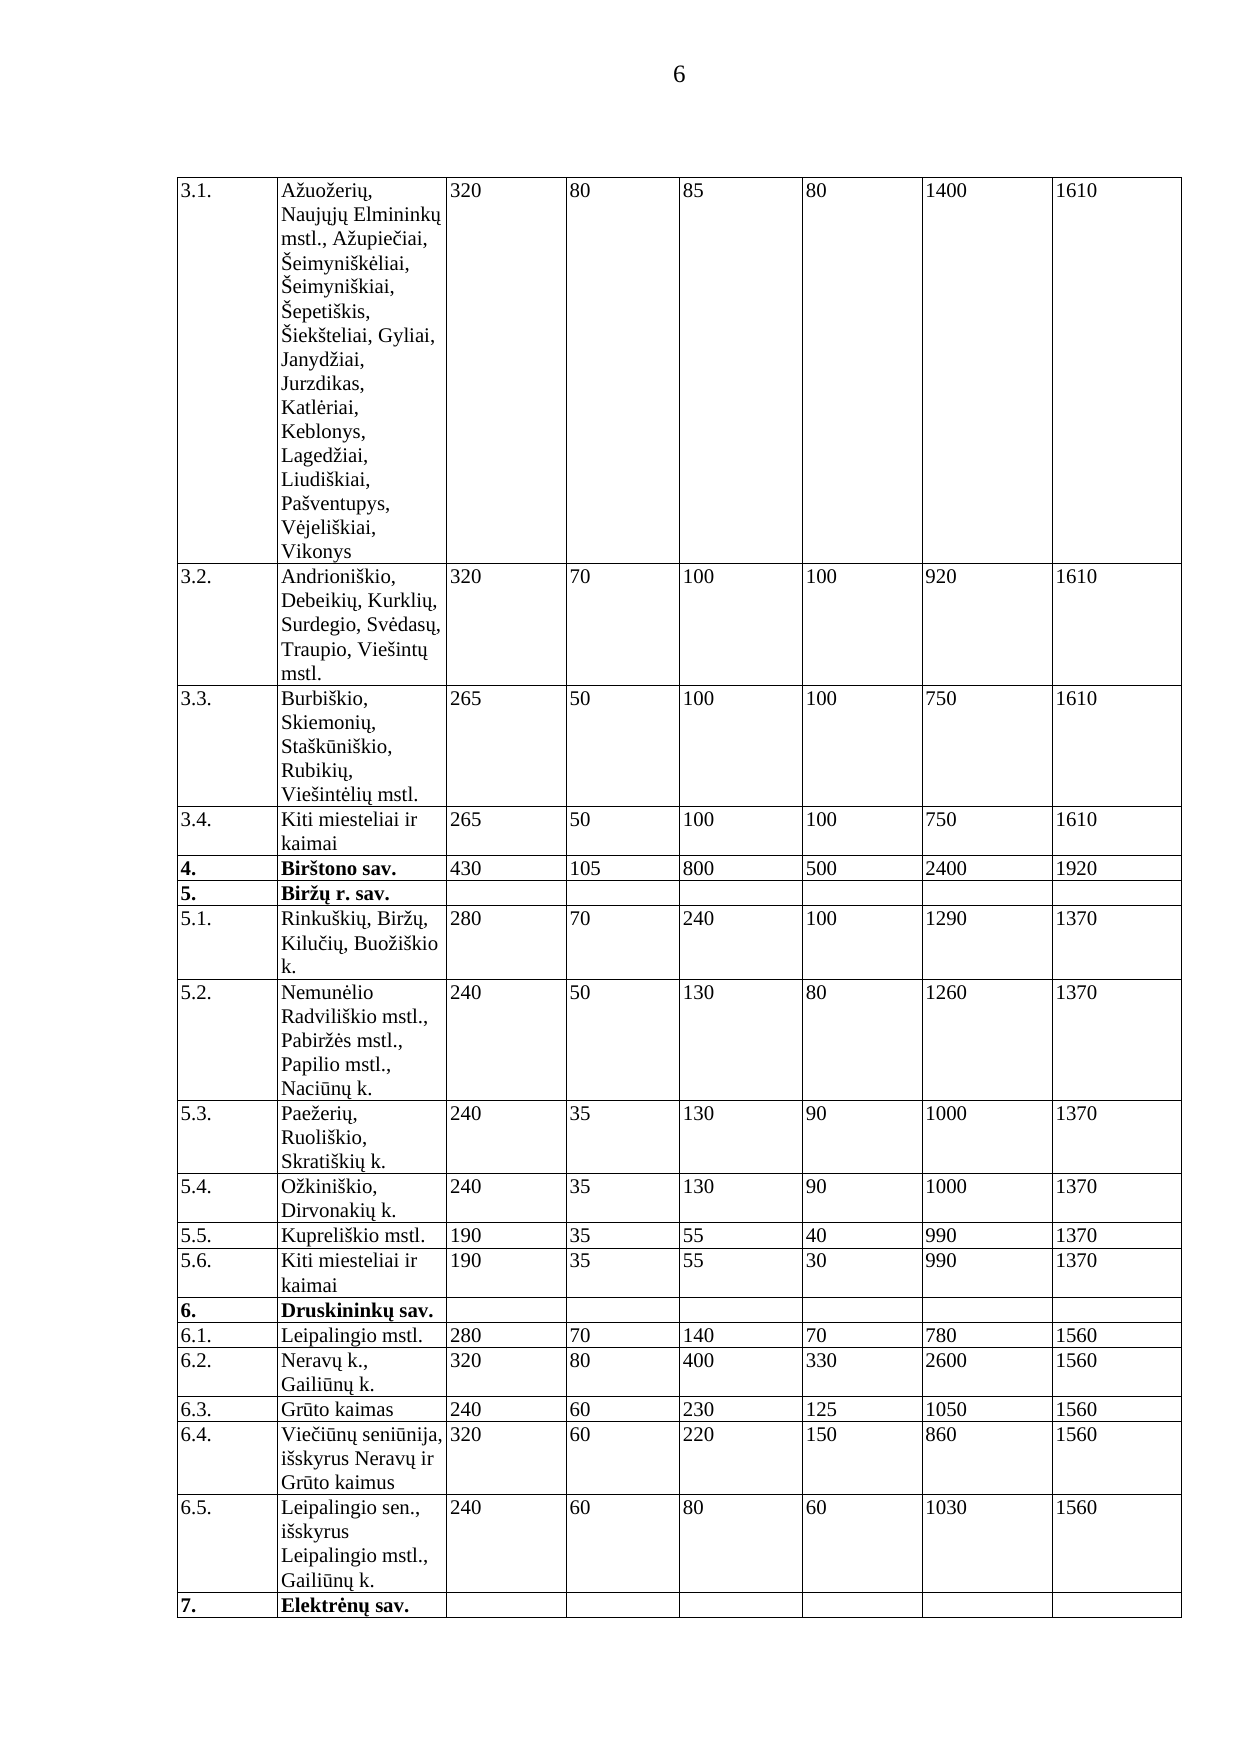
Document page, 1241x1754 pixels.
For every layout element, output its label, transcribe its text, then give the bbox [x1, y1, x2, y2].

table_cell 80 [567, 178, 679, 563]
table_cell 1370 [1053, 980, 1181, 1100]
table_cell 400 [680, 1348, 802, 1396]
table_cell 70 [567, 1323, 679, 1347]
table_cell 35 [567, 1101, 679, 1173]
table_cell 240 [680, 906, 802, 978]
table_cell Elektrėnų sav. [278, 1593, 446, 1617]
table_cell 5.5. [178, 1223, 277, 1247]
table_cell 6.3. [178, 1397, 277, 1421]
table_cell [803, 1593, 922, 1617]
table_cell 5.2. [178, 980, 277, 1100]
table_cell [1053, 1298, 1181, 1322]
table_cell [567, 881, 679, 905]
table_cell 70 [567, 564, 679, 684]
table_cell 50 [567, 980, 679, 1100]
table_cell 5.6. [178, 1249, 277, 1297]
table_cell 5.4. [178, 1174, 277, 1222]
table_cell 320 [447, 178, 566, 563]
table_cell 990 [923, 1223, 1052, 1247]
table_cell 860 [923, 1422, 1052, 1494]
table_cell 240 [447, 1174, 566, 1222]
table_cell 1560 [1053, 1495, 1181, 1592]
table_cell 100 [803, 564, 922, 684]
table_cell 150 [803, 1422, 922, 1494]
table_cell [447, 881, 566, 905]
table_cell 1370 [1053, 1249, 1181, 1297]
table_cell 1560 [1053, 1422, 1181, 1494]
table_cell 85 [680, 178, 802, 563]
table_cell Druskininkų sav. [278, 1298, 446, 1322]
table_cell 990 [923, 1249, 1052, 1297]
table_cell 130 [680, 1174, 802, 1222]
table_cell 1610 [1053, 686, 1181, 806]
table_cell 265 [447, 807, 566, 855]
table_cell 280 [447, 906, 566, 978]
table_cell 1000 [923, 1174, 1052, 1222]
table_cell 6.5. [178, 1495, 277, 1592]
table_cell 130 [680, 1101, 802, 1173]
table_cell [680, 881, 802, 905]
table_cell 230 [680, 1397, 802, 1421]
table_cell 1560 [1053, 1323, 1181, 1347]
table_cell 1610 [1053, 178, 1181, 563]
table_cell 3.2. [178, 564, 277, 684]
table_cell 1610 [1053, 564, 1181, 684]
table_cell Kiti miesteliai ir kaimai [278, 807, 446, 855]
table_cell 40 [803, 1223, 922, 1247]
table_cell [447, 1298, 566, 1322]
table_cell 2400 [923, 856, 1052, 880]
table_cell 1260 [923, 980, 1052, 1100]
table_cell 1560 [1053, 1397, 1181, 1421]
table_cell Kupreliškio mstl. [278, 1223, 446, 1247]
table_cell 320 [447, 1422, 566, 1494]
table_cell Andrioniškio, Debeikių, Kurklių, Surdegio, Svėdasų, Traupio, Viešintų mstl. [278, 564, 446, 684]
table_cell 55 [680, 1249, 802, 1297]
table_cell 1000 [923, 1101, 1052, 1173]
table_cell 220 [680, 1422, 802, 1494]
table_cell 1370 [1053, 906, 1181, 978]
table_cell 330 [803, 1348, 922, 1396]
table_cell 1370 [1053, 1223, 1181, 1247]
table_cell 750 [923, 686, 1052, 806]
table_cell 780 [923, 1323, 1052, 1347]
table_cell 240 [447, 1101, 566, 1173]
table_cell 1050 [923, 1397, 1052, 1421]
table_cell [923, 1593, 1052, 1617]
table_cell 60 [567, 1495, 679, 1592]
table_cell 800 [680, 856, 802, 880]
table_cell 90 [803, 1174, 922, 1222]
table_cell 80 [803, 178, 922, 563]
table_cell 4. [178, 856, 277, 880]
table_cell 100 [803, 686, 922, 806]
table_cell Leipalingio mstl. [278, 1323, 446, 1347]
table_cell 105 [567, 856, 679, 880]
table_cell 240 [447, 1397, 566, 1421]
table_cell 1370 [1053, 1174, 1181, 1222]
table_cell Burbiškio, Skiemonių, Staškūniškio, Rubikių, Viešintėlių mstl. [278, 686, 446, 806]
table_cell 35 [567, 1249, 679, 1297]
table_cell 35 [567, 1174, 679, 1222]
table_cell [567, 1593, 679, 1617]
table_cell Ažuožerių, Naujųjų Elmininkų mstl., Ažupiečiai, Šeimyniškėliai, Šeimyniškiai, Šepetiškis, Šiekšteliai, Gyliai, Janydžiai, Jurzdikas, Katlėriai, Keblonys, Lagedžiai, Liudiškiai, Pašventupys, Vėjeliškiai, Vikonys [278, 178, 446, 563]
table_cell 190 [447, 1223, 566, 1247]
table_cell 3.1. [178, 178, 277, 563]
table_cell Biržų r. sav. [278, 881, 446, 905]
table_cell 1290 [923, 906, 1052, 978]
table_cell 6.1. [178, 1323, 277, 1347]
table_cell 2600 [923, 1348, 1052, 1396]
table_cell 265 [447, 686, 566, 806]
table_cell 70 [567, 906, 679, 978]
table_cell 7. [178, 1593, 277, 1617]
table_cell 30 [803, 1249, 922, 1297]
table_cell 1030 [923, 1495, 1052, 1592]
table_cell [803, 881, 922, 905]
table_cell 100 [680, 686, 802, 806]
table_cell 500 [803, 856, 922, 880]
table_cell 1400 [923, 178, 1052, 563]
table_cell Kiti miesteliai ir kaimai [278, 1249, 446, 1297]
table_cell 1920 [1053, 856, 1181, 880]
table_cell 3.4. [178, 807, 277, 855]
table_cell Paežerių, Ruoliškio, Skratiškių k. [278, 1101, 446, 1173]
table_cell 5. [178, 881, 277, 905]
table_cell 190 [447, 1249, 566, 1297]
table_cell 100 [680, 807, 802, 855]
table_cell 6.4. [178, 1422, 277, 1494]
table_cell 750 [923, 807, 1052, 855]
table_cell [447, 1593, 566, 1617]
table_cell 5.3. [178, 1101, 277, 1173]
table_cell 920 [923, 564, 1052, 684]
table_cell 35 [567, 1223, 679, 1247]
table_cell 60 [803, 1495, 922, 1592]
table_cell Grūto kaimas [278, 1397, 446, 1421]
table_cell 430 [447, 856, 566, 880]
table_cell 240 [447, 980, 566, 1100]
table_cell 80 [680, 1495, 802, 1592]
table_cell 320 [447, 1348, 566, 1396]
table_cell 50 [567, 807, 679, 855]
table_cell [923, 1298, 1052, 1322]
table_cell 60 [567, 1397, 679, 1421]
table_cell [680, 1593, 802, 1617]
table_cell 130 [680, 980, 802, 1100]
table_cell 6. [178, 1298, 277, 1322]
table_cell 60 [567, 1422, 679, 1494]
table_cell 100 [680, 564, 802, 684]
table_cell 50 [567, 686, 679, 806]
table_cell 5.1. [178, 906, 277, 978]
table_cell 1610 [1053, 807, 1181, 855]
table_cell 1560 [1053, 1348, 1181, 1396]
table_cell [680, 1298, 802, 1322]
table_cell 70 [803, 1323, 922, 1347]
table_cell 6.2. [178, 1348, 277, 1396]
table_cell [803, 1298, 922, 1322]
table_cell [1053, 881, 1181, 905]
table_cell Nemunėlio Radviliškio mstl., Pabiržės mstl., Papilio mstl., Naciūnų k. [278, 980, 446, 1100]
table_cell [923, 881, 1052, 905]
table_cell 3.3. [178, 686, 277, 806]
table_cell 80 [803, 980, 922, 1100]
table_cell 80 [567, 1348, 679, 1396]
table_cell 90 [803, 1101, 922, 1173]
table_cell 55 [680, 1223, 802, 1247]
table_cell 100 [803, 807, 922, 855]
table_cell Viečiūnų seniūnija, išskyrus Neravų ir Grūto kaimus [278, 1422, 446, 1494]
table_cell [567, 1298, 679, 1322]
table_cell Rinkuškių, Biržų, Kilučių, Buožiškio k. [278, 906, 446, 978]
table_cell 100 [803, 906, 922, 978]
table_cell 240 [447, 1495, 566, 1592]
table_cell 280 [447, 1323, 566, 1347]
table_cell [1053, 1593, 1181, 1617]
table_cell 125 [803, 1397, 922, 1421]
table_cell Leipalingio sen., išskyrus Leipalingio mstl., Gailiūnų k. [278, 1495, 446, 1592]
table_cell Neravų k., Gailiūnų k. [278, 1348, 446, 1396]
table_cell 140 [680, 1323, 802, 1347]
table_cell Birštono sav. [278, 856, 446, 880]
table_cell 320 [447, 564, 566, 684]
table_cell Ožkiniškio, Dirvonakių k. [278, 1174, 446, 1222]
table_cell 1370 [1053, 1101, 1181, 1173]
